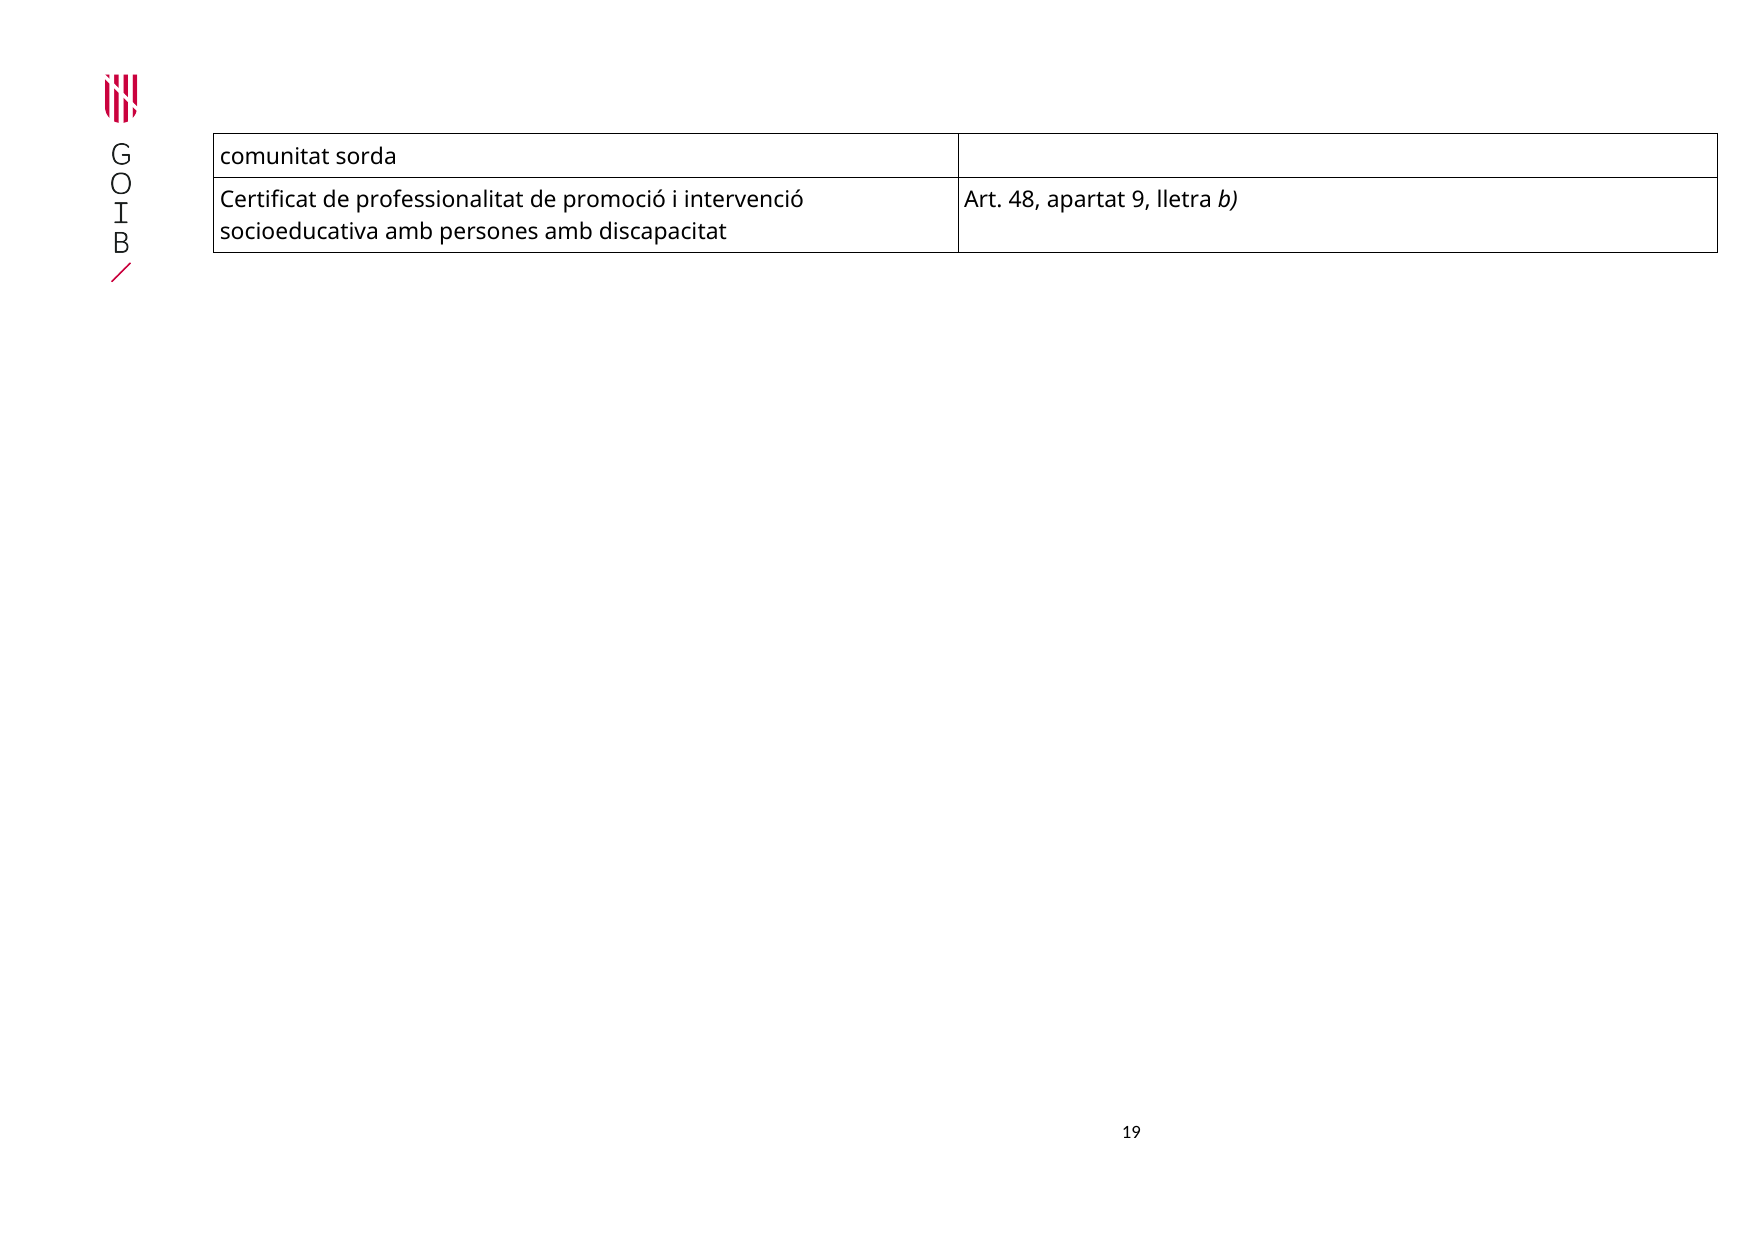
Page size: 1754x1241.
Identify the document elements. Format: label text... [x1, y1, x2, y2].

table_cell Art. 48, apartat 9, lletra b) [959, 178, 1717, 252]
table_cell Certificat de professionalitat de promoció i intervenció socioeducativa amb persones amb discapacitat [214, 178, 958, 252]
picture [76, 51, 166, 313]
table_cell comunitat sorda [214, 134, 958, 177]
table_cell [959, 134, 1717, 177]
